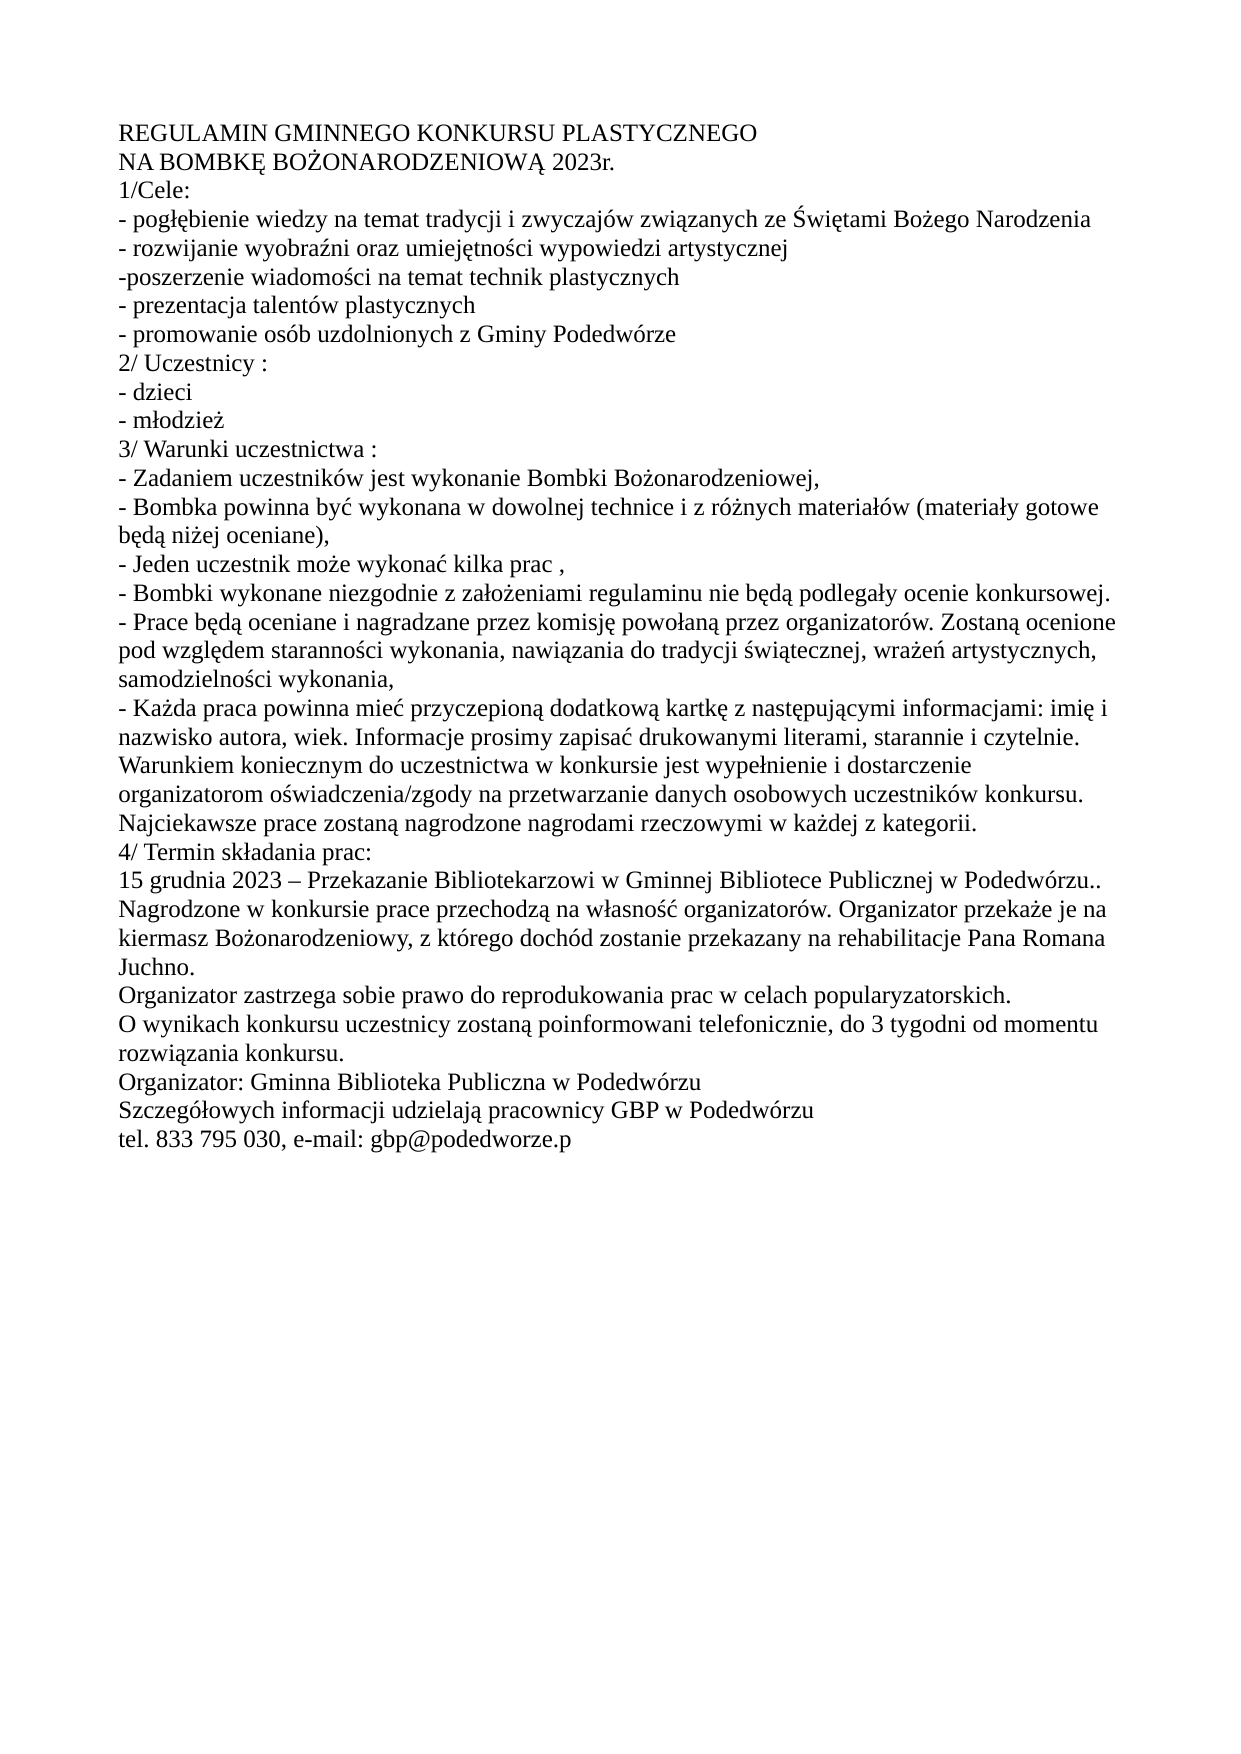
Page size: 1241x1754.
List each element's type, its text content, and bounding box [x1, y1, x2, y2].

text - Zadaniem uczestników jest wykonanie Bombki Bożonarodzeniowej, [118, 463, 1122, 492]
text REGULAMIN GMINNEGO KONKURSU PLASTYCZNEGO [118, 118, 1122, 147]
text tel. 833 795 030, e-mail: gbp@podedworze.p [118, 1124, 1122, 1153]
text NA BOMBKĘ BOŻONARODZENIOWĄ 2023r. [118, 147, 1122, 176]
text O wynikach konkursu uczestnicy zostaną poinformowani telefonicznie, do 3 tygodni od momentu [118, 1009, 1122, 1038]
text - młodzież [118, 406, 1122, 434]
text - rozwijanie wyobraźni oraz umiejętności wypowiedzi artystycznej [118, 233, 1122, 262]
text -poszerzenie wiadomości na temat technik plastycznych [118, 262, 1122, 291]
text - Każda praca powinna mieć przyczepioną dodatkową kartkę z następującymi informacjami: imię i [118, 693, 1122, 722]
text - Prace będą oceniane i nagradzane przez komisję powołaną przez organizatorów. Zostaną ocenione pod względem staranności wykonania, nawiązania do tradycji świątecznej, wrażeń artystycznych, [118, 607, 1122, 664]
text 2/ Uczestnicy : [118, 348, 1122, 377]
text Najciekawsze prace zostaną nagrodzone nagrodami rzeczowymi w każdej z kategorii. [118, 808, 1122, 837]
text Nagrodzone w konkursie prace przechodzą na własność organizatorów. Organizator przekaże je na kiermasz Bożonarodzeniowy, z którego dochód zostanie przekazany na rehabilitacje Pana Romana Juchno. [118, 894, 1122, 981]
text - prezentacja talentów plastycznych [118, 291, 1122, 319]
text - Bombka powinna być wykonana w dowolnej technice i z różnych materiałów (materiały gotowe będą niżej oceniane), [118, 492, 1122, 549]
text - Bombki wykonane niezgodnie z założeniami regulaminu nie będą podlegały ocenie konkursowej. [118, 578, 1122, 607]
text organizatorom oświadczenia/zgody na przetwarzanie danych osobowych uczestników konkursu. [118, 779, 1122, 808]
text - pogłębienie wiedzy na temat tradycji i zwyczajów związanych ze Świętami Bożego Narodzenia [118, 204, 1122, 233]
text 3/ Warunki uczestnictwa : [118, 434, 1122, 463]
text Warunkiem koniecznym do uczestnictwa w konkursie jest wypełnienie i dostarczenie [118, 751, 1122, 779]
text rozwiązania konkursu. [118, 1038, 1122, 1067]
text 4/ Termin składania prac: [118, 837, 1122, 866]
text Organizator zastrzega sobie prawo do reprodukowania prac w celach popularyzatorskich. [118, 981, 1122, 1009]
text Szczegółowych informacji udzielają pracownicy GBP w Podedwórzu [118, 1096, 1122, 1124]
text - dzieci [118, 377, 1122, 406]
text nazwisko autora, wiek. Informacje prosimy zapisać drukowanymi literami, starannie i czytelnie. [118, 722, 1122, 751]
text samodzielności wykonania, [118, 664, 1122, 693]
text - promowanie osób uzdolnionych z Gminy Podedwórze [118, 319, 1122, 348]
text Organizator: Gminna Biblioteka Publiczna w Podedwórzu [118, 1067, 1122, 1096]
text 1/Cele: [118, 176, 1122, 204]
text - Jeden uczestnik może wykonać kilka prac , [118, 549, 1122, 578]
text 15 grudnia 2023 – Przekazanie Bibliotekarzowi w Gminnej Bibliotece Publicznej w Podedwórzu.. [118, 866, 1122, 894]
